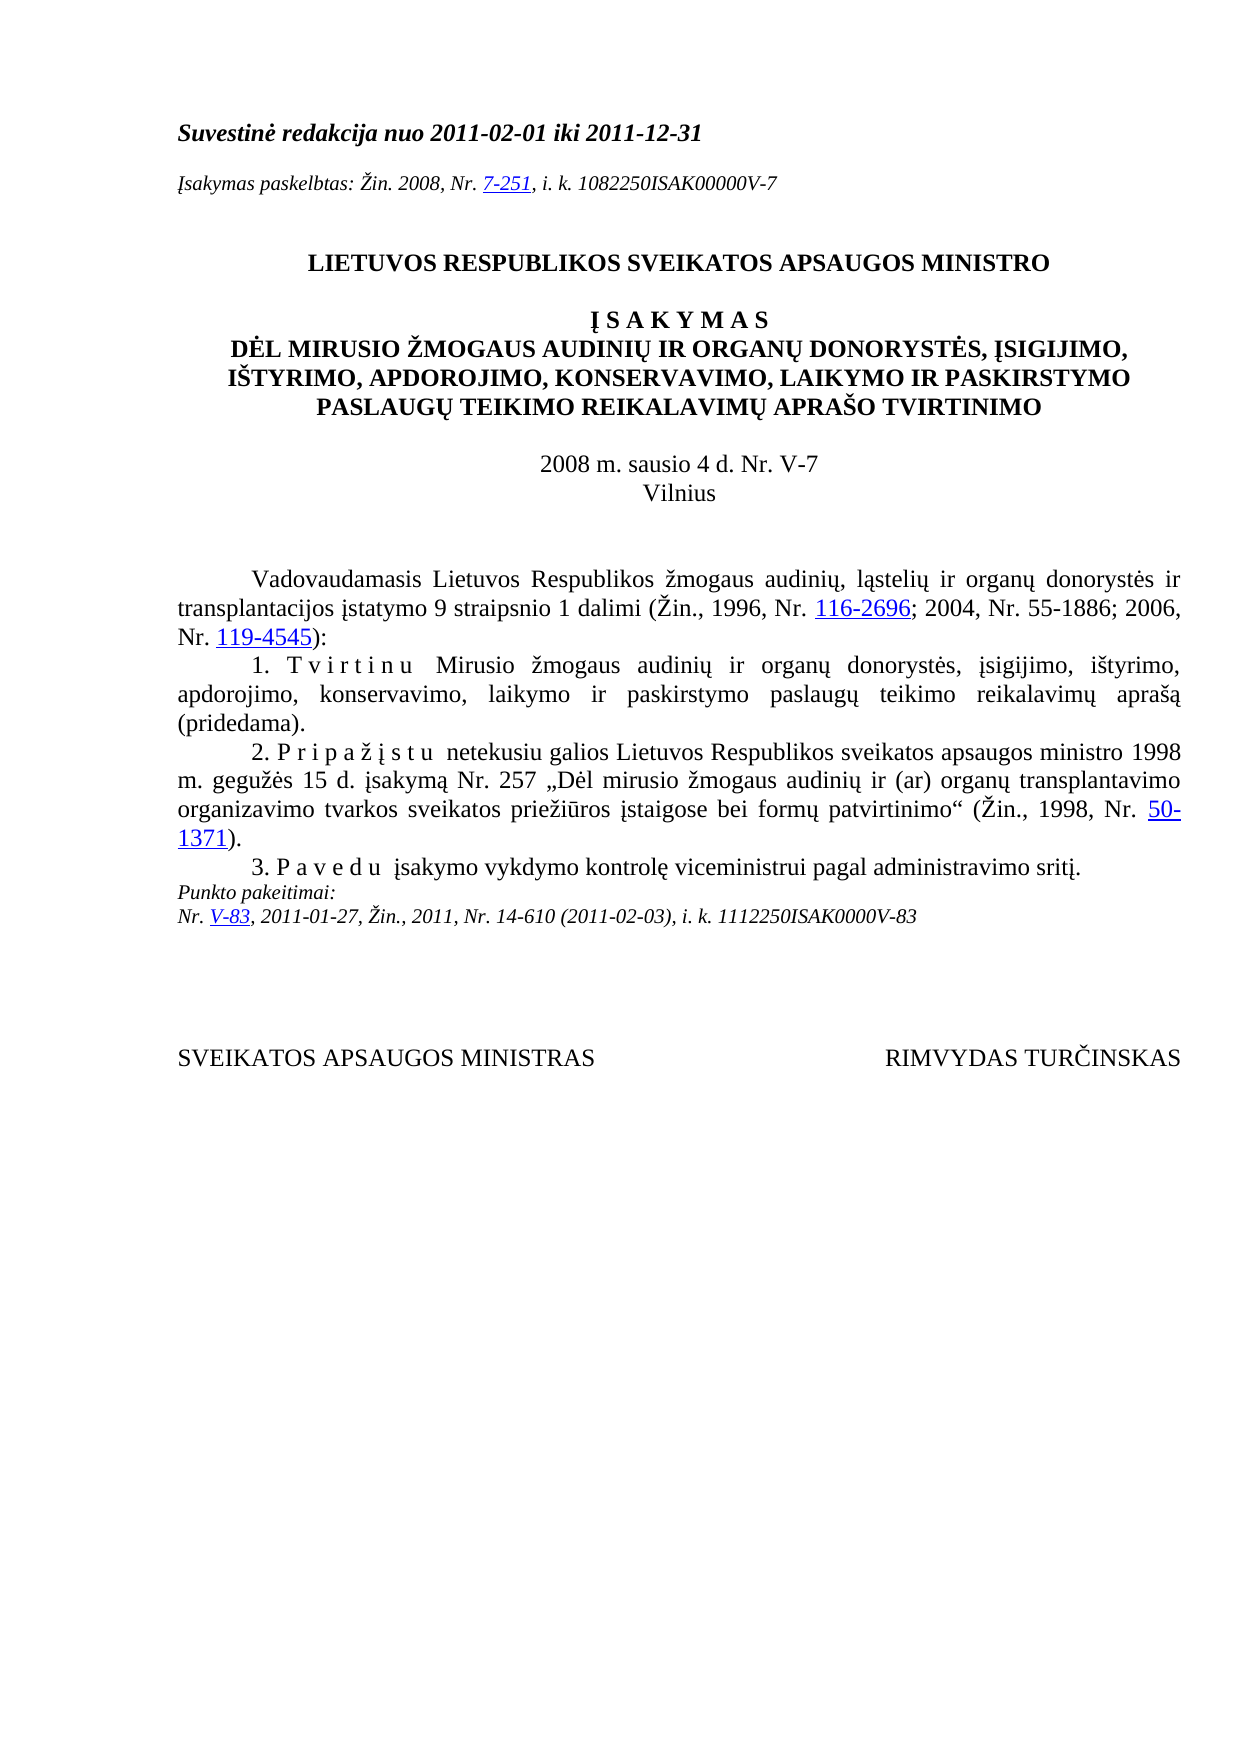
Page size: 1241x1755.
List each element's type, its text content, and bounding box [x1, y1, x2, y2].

text 1. Tvirtinu Mirusio žmogaus audinių ir organų donorystės, įsigijimo, ištyrimo, apdorojimo, konservavimo, laikymo ir paskirstymo paslaugų teikimo reikalavimų aprašą (pridedama). [177, 650, 1181, 737]
text Suvestinė redakcija nuo 2011-02-01 iki 2011-12-31 [177, 118, 1181, 147]
text DĖL MIRUSIO ŽMOGAUS AUDINIŲ IR ORGANŲ DONORYSTĖS, ĮSIGIJIMO, IŠTYRIMO, APDOROJIMO, KONSERVAVIMO, LAIKYMO IR PASKIRSTYMO PASLAUGŲ TEIKIMO REIKALAVIMŲ APRAŠO TVIRTINIMO [177, 334, 1181, 420]
text Punkto pakeitimai: [177, 880, 1181, 904]
text Vilnius [177, 478, 1181, 507]
text 2008 m. sausio 4 d. Nr. V-7 [177, 449, 1181, 478]
text 2. Pripažįstu netekusiu galios Lietuvos Respublikos sveikatos apsaugos ministro 1998 m. gegužės 15 d. įsakymą Nr. 257 „Dėl mirusio žmogaus audinių ir (ar) organų transplantavimo organizavimo tvarkos sveikatos priežiūros įstaigose bei formų patvirtinimo“ (Žin., 1998, Nr. 50-1371). [177, 737, 1181, 852]
text Į S A K Y M A S [177, 305, 1181, 334]
text 3. Pavedu įsakymo vykdymo kontrolę viceministrui pagal administravimo sritį. [177, 852, 1181, 880]
text Įsakymas paskelbtas: Žin. 2008, Nr. 7-251, i. k. 1082250ISAK00000V-7 [177, 171, 1181, 195]
text LIETUVOS RESPUBLIKOS SVEIKATOS APSAUGOS MINISTRO [177, 248, 1181, 277]
text Vadovaudamasis Lietuvos Respublikos žmogaus audinių, ląstelių ir organų donorystės ir transplantacijos įstatymo 9 straipsnio 1 dalimi (Žin., 1996, Nr. 116-2696; 2004, Nr. 55-1886; 2006, Nr. 119-4545): [177, 564, 1181, 650]
text Nr. V-83, 2011-01-27, Žin., 2011, Nr. 14-610 (2011-02-03), i. k. 1112250ISAK0000V-83 [177, 904, 1181, 928]
text SVEIKATOS APSAUGOS MINISTRAS RIMVYDAS TURČINSKAS [177, 1043, 1181, 1072]
